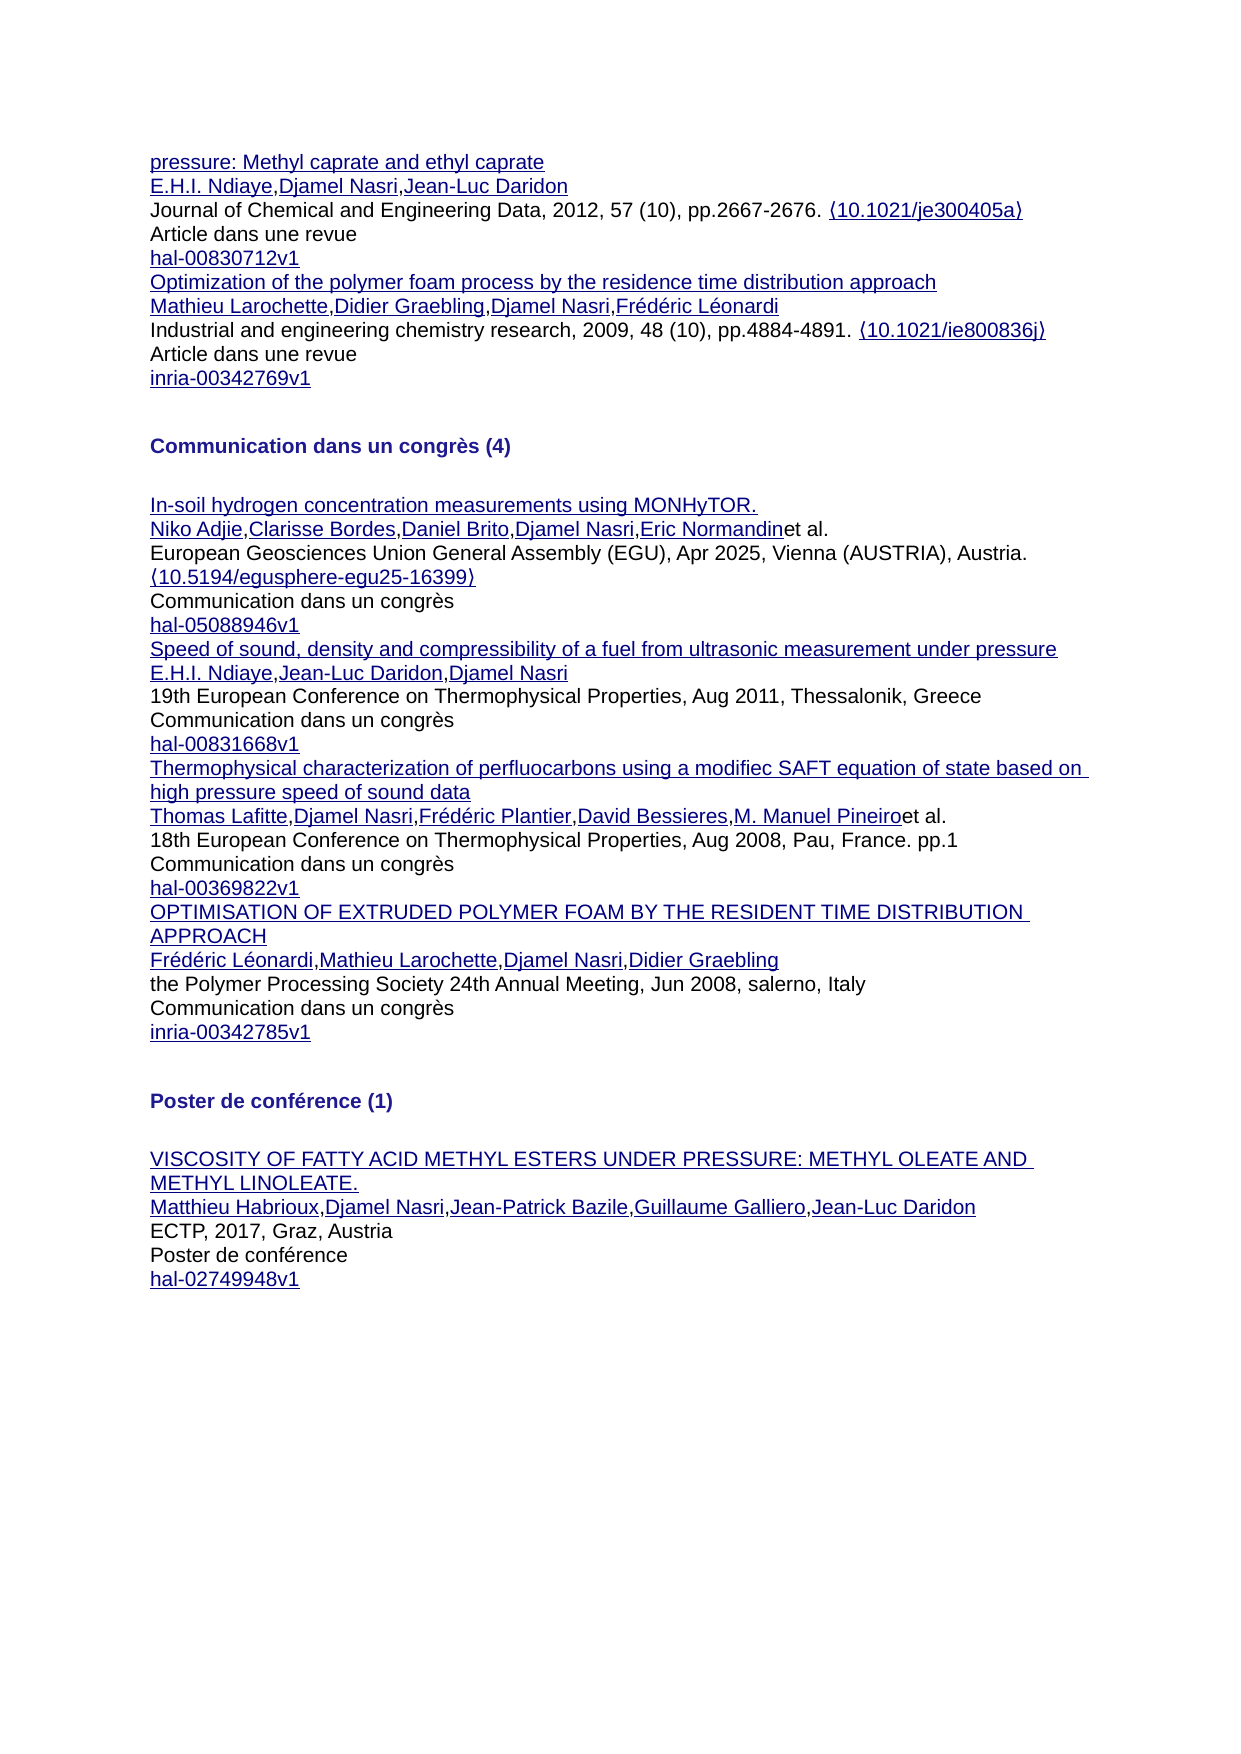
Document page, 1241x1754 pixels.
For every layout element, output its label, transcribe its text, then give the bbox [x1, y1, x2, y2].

table_header In-soil hydrogen concentration measurements using MONHyTOR. Niko Adjie,Clarisse Bordes,Daniel Brito,Djamel Nasri,Eric Normandinet al. European Geosciences Union General Assembly (EGU), Apr 2025, Vienna (AUSTRIA), Austria. ⟨10.5194/egusphere-egu25-16399⟩ Communication dans un congrès hal-05088946v1 [150, 493, 1090, 636]
table_header VISCOSITY OF FATTY ACID METHYL ESTERS UNDER PRESSURE: METHYL OLEATE AND METHYL LINOLEATE. Matthieu Habrioux,Djamel Nasri,Jean-Patrick Bazile,Guillaume Galliero,Jean-Luc Daridon ECTP, 2017, Graz, Austria Poster de conférence hal-02749948v1 [150, 1147, 1090, 1291]
table_cell Optimization of the polymer foam process by the residence time distribution approach Mathieu Larochette,Didier Graebling,Djamel Nasri,Frédéric Léonardi Industrial and engineering chemistry research, 2009, 48 (10), pp.4884-4891. ⟨10.1021/ie800836j⟩ Article dans une revue inria-00342769v1 [150, 270, 1090, 389]
table_cell Speed of sound, density and compressibility of a fuel from ultrasonic measurement under pressure E.H.I. Ndiaye,Jean-Luc Daridon,Djamel Nasri 19th European Conference on Thermophysical Properties, Aug 2011, Thessalonik, Greece Communication dans un congrès hal-00831668v1 [150, 636, 1090, 756]
table_cell Thermophysical characterization of perfluocarbons using a modifiec SAFT equation of state based on high pressure speed of sound data Thomas Lafitte,Djamel Nasri,Frédéric Plantier,David Bessieres,M. Manuel Pineiroet al. 18th European Conference on Thermophysical Properties, Aug 2008, Pau, France. pp.1 Communication dans un congrès hal-00369822v1 [150, 756, 1090, 900]
table_cell Speed of sound, density, and derivative properties of fatty acid methyl and ethyl esters under high pressure: Methyl caprate and ethyl caprate E.H.I. Ndiaye,Djamel Nasri,Jean-Luc Daridon Journal of Chemical and Engineering Data, 2012, 57 (10), pp.2667-2676. ⟨10.1021/je300405a⟩ Article dans une revue hal-00830712v1 [150, 150, 1090, 270]
subtitle Poster de conférence (1) [150, 1088, 1090, 1112]
subtitle Communication dans un congrès (4) [150, 434, 1090, 458]
table_cell OPTIMISATION OF EXTRUDED POLYMER FOAM BY THE RESIDENT TIME DISTRIBUTION APPROACH Frédéric Léonardi,Mathieu Larochette,Djamel Nasri,Didier Graebling the Polymer Processing Society 24th Annual Meeting, Jun 2008, salerno, Italy Communication dans un congrès inria-00342785v1 [150, 900, 1090, 1044]
